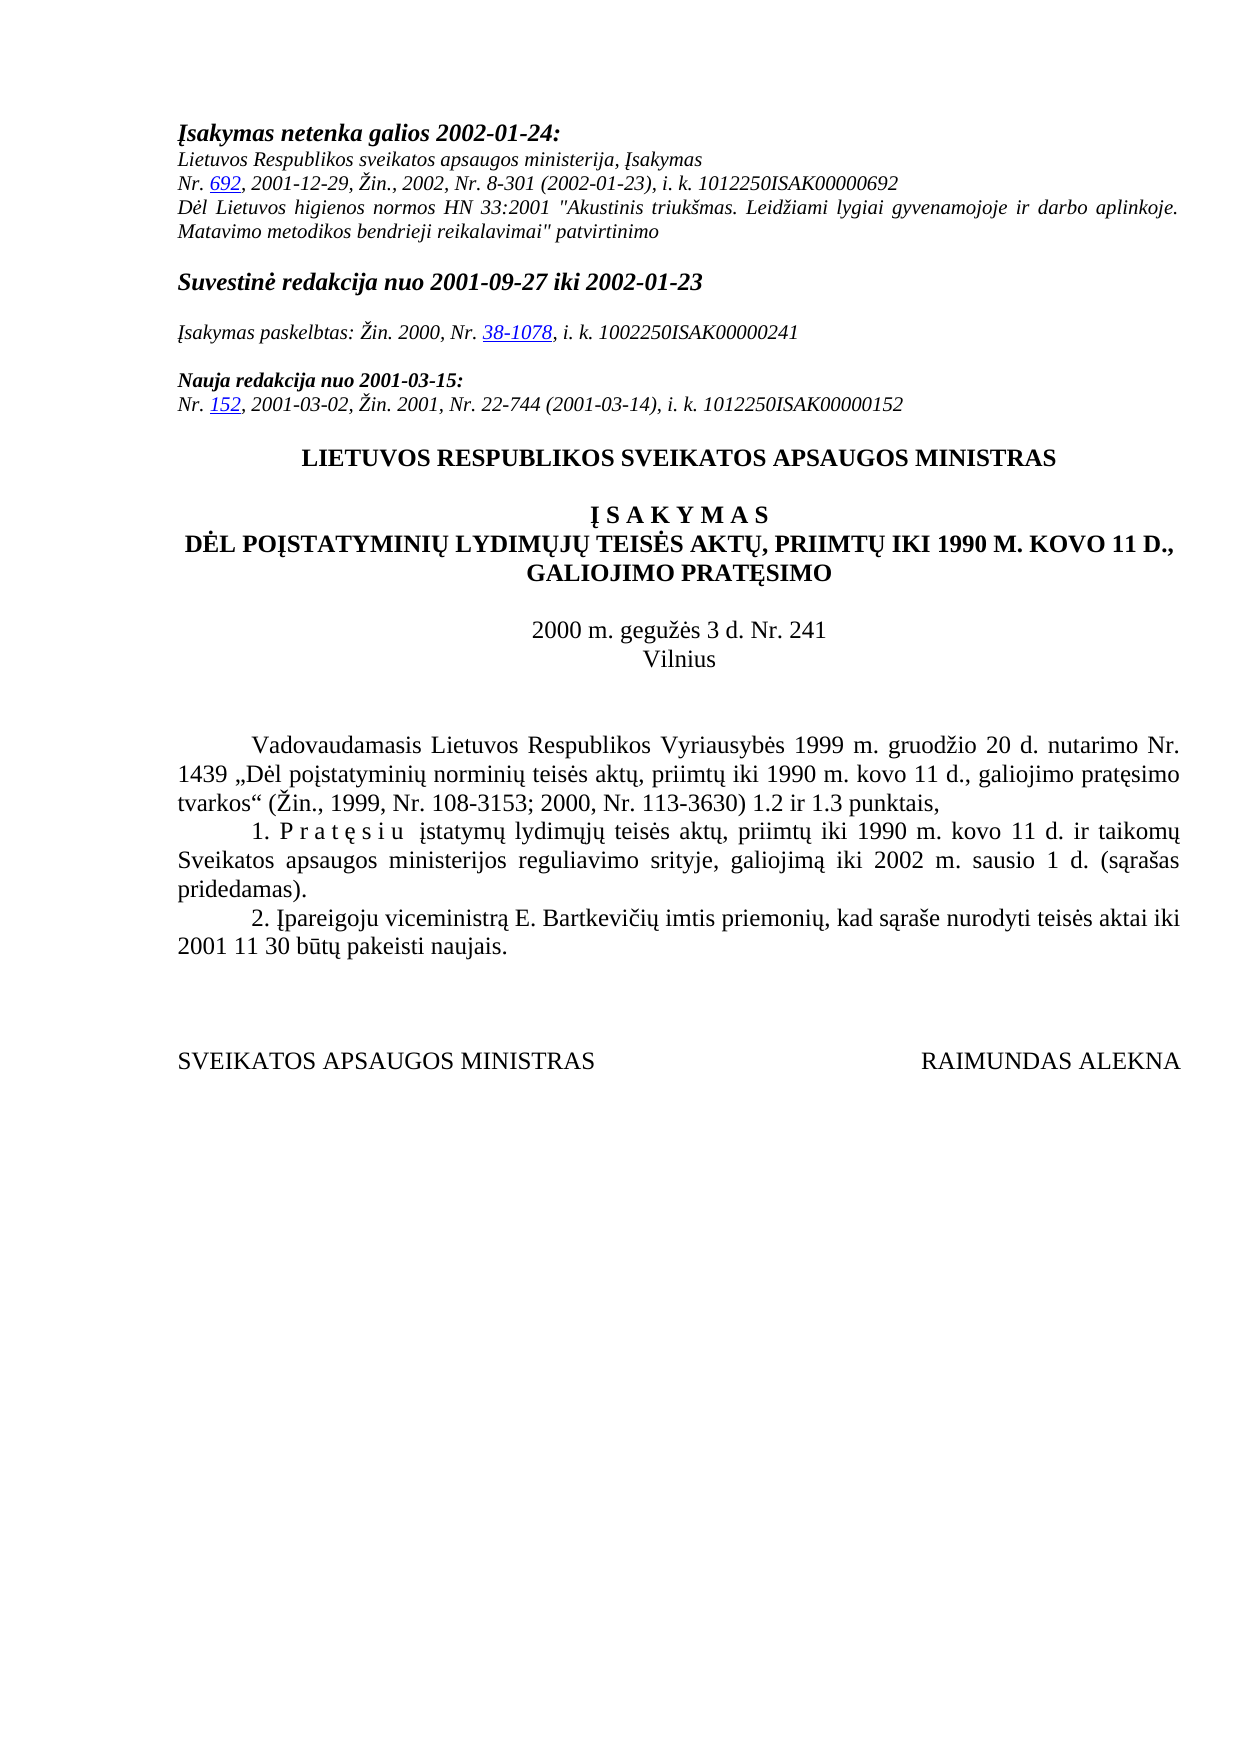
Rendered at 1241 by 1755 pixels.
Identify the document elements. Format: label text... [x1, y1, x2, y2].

text Lietuvos Respublikos sveikatos apsaugos ministerija, Įsakymas [177, 147, 1181, 171]
text Įsakymas paskelbtas: Žin. 2000, Nr. 38-1078, i. k. 1002250ISAK00000241 [177, 320, 1181, 344]
text 1. Pratęsiu įstatymų lydimųjų teisės aktų, priimtų iki 1990 m. kovo 11 d. ir taikomų Sveikatos apsaugos ministerijos reguliavimo srityje, galiojimą iki 2002 m. sausio 1 d. (sąrašas pridedamas). [177, 816, 1181, 903]
text 2000 m. gegužės 3 d. Nr. 241 [177, 615, 1181, 644]
text SVEIKATOS APSAUGOS MINISTRAS RAIMUNDAS ALEKNA [177, 1046, 1181, 1075]
text Įsakymas netenka galios 2002-01-24: [177, 118, 1181, 147]
text Vadovaudamasis Lietuvos Respublikos Vyriausybės 1999 m. gruodžio 20 d. nutarimo Nr. 1439 „Dėl poįstatyminių norminių teisės aktų, priimtų iki 1990 m. kovo 11 d., galiojimo pratęsimo tvarkos“ (Žin., 1999, Nr. 108-3153; 2000, Nr. 113-3630) 1.2 ir 1.3 punktais, [177, 730, 1181, 816]
text Nauja redakcija nuo 2001-03-15: [177, 368, 1181, 392]
text Suvestinė redakcija nuo 2001-09-27 iki 2002-01-23 [177, 267, 1181, 296]
text Nr. 692, 2001-12-29, Žin., 2002, Nr. 8-301 (2002-01-23), i. k. 1012250ISAK00000692 [177, 171, 1181, 195]
text DĖL POĮSTATYMINIŲ LYDIMŲJŲ TEISĖS AKTŲ, PRIIMTŲ IKI 1990 M. KOVO 11 D., GALIOJIMO PRATĘSIMO [177, 529, 1181, 586]
text Nr. 152, 2001-03-02, Žin. 2001, Nr. 22-744 (2001-03-14), i. k. 1012250ISAK00000152 [177, 392, 1181, 416]
text LIETUVOS RESPUBLIKOS SVEIKATOS APSAUGOS MINISTRAS [177, 443, 1181, 471]
text Vilnius [177, 644, 1181, 673]
text Dėl Lietuvos higienos normos HN 33:2001 "Akustinis triukšmas. Leidžiami lygiai gyvenamojoje ir darbo aplinkoje. Matavimo metodikos bendrieji reikalavimai" patvirtinimo [177, 195, 1181, 243]
text Į S A K Y M A S [177, 500, 1181, 529]
text 2. Įpareigoju viceministrą E. Bartkevičių imtis priemonių, kad sąraše nurodyti teisės aktai iki 2001 11 30 būtų pakeisti naujais. [177, 903, 1181, 960]
